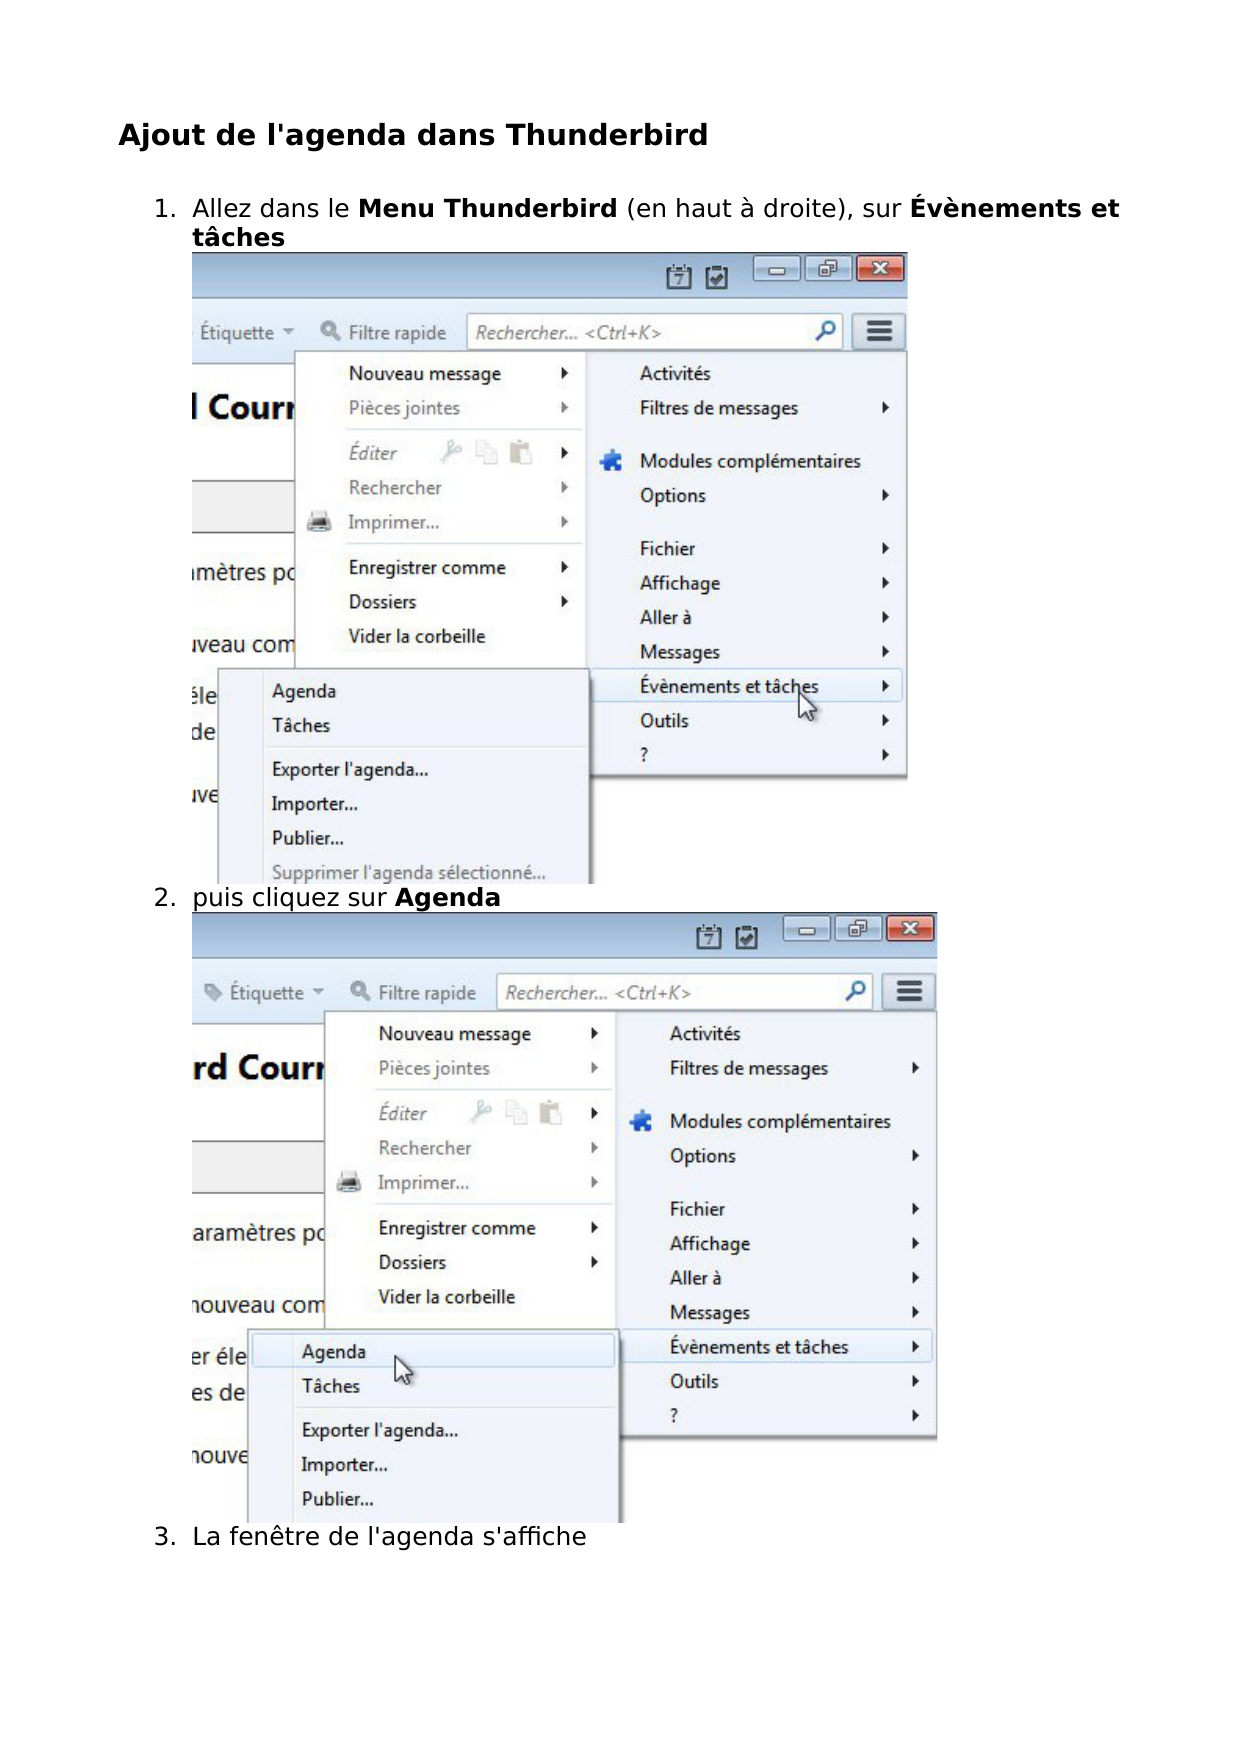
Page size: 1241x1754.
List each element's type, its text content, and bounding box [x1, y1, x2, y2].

picture [192, 252, 908, 884]
picture [192, 912, 938, 1523]
subtitle Ajout de l'agenda dans Thunderbird [118, 118, 1122, 152]
list puis cliquez sur Agenda [177, 884, 1122, 1522]
list La fenêtre de l'agenda s'affiche [177, 1522, 1122, 1551]
list Allez dans le Menu Thunderbird (en haut à droite), sur Évènements et tâches [177, 194, 1122, 884]
